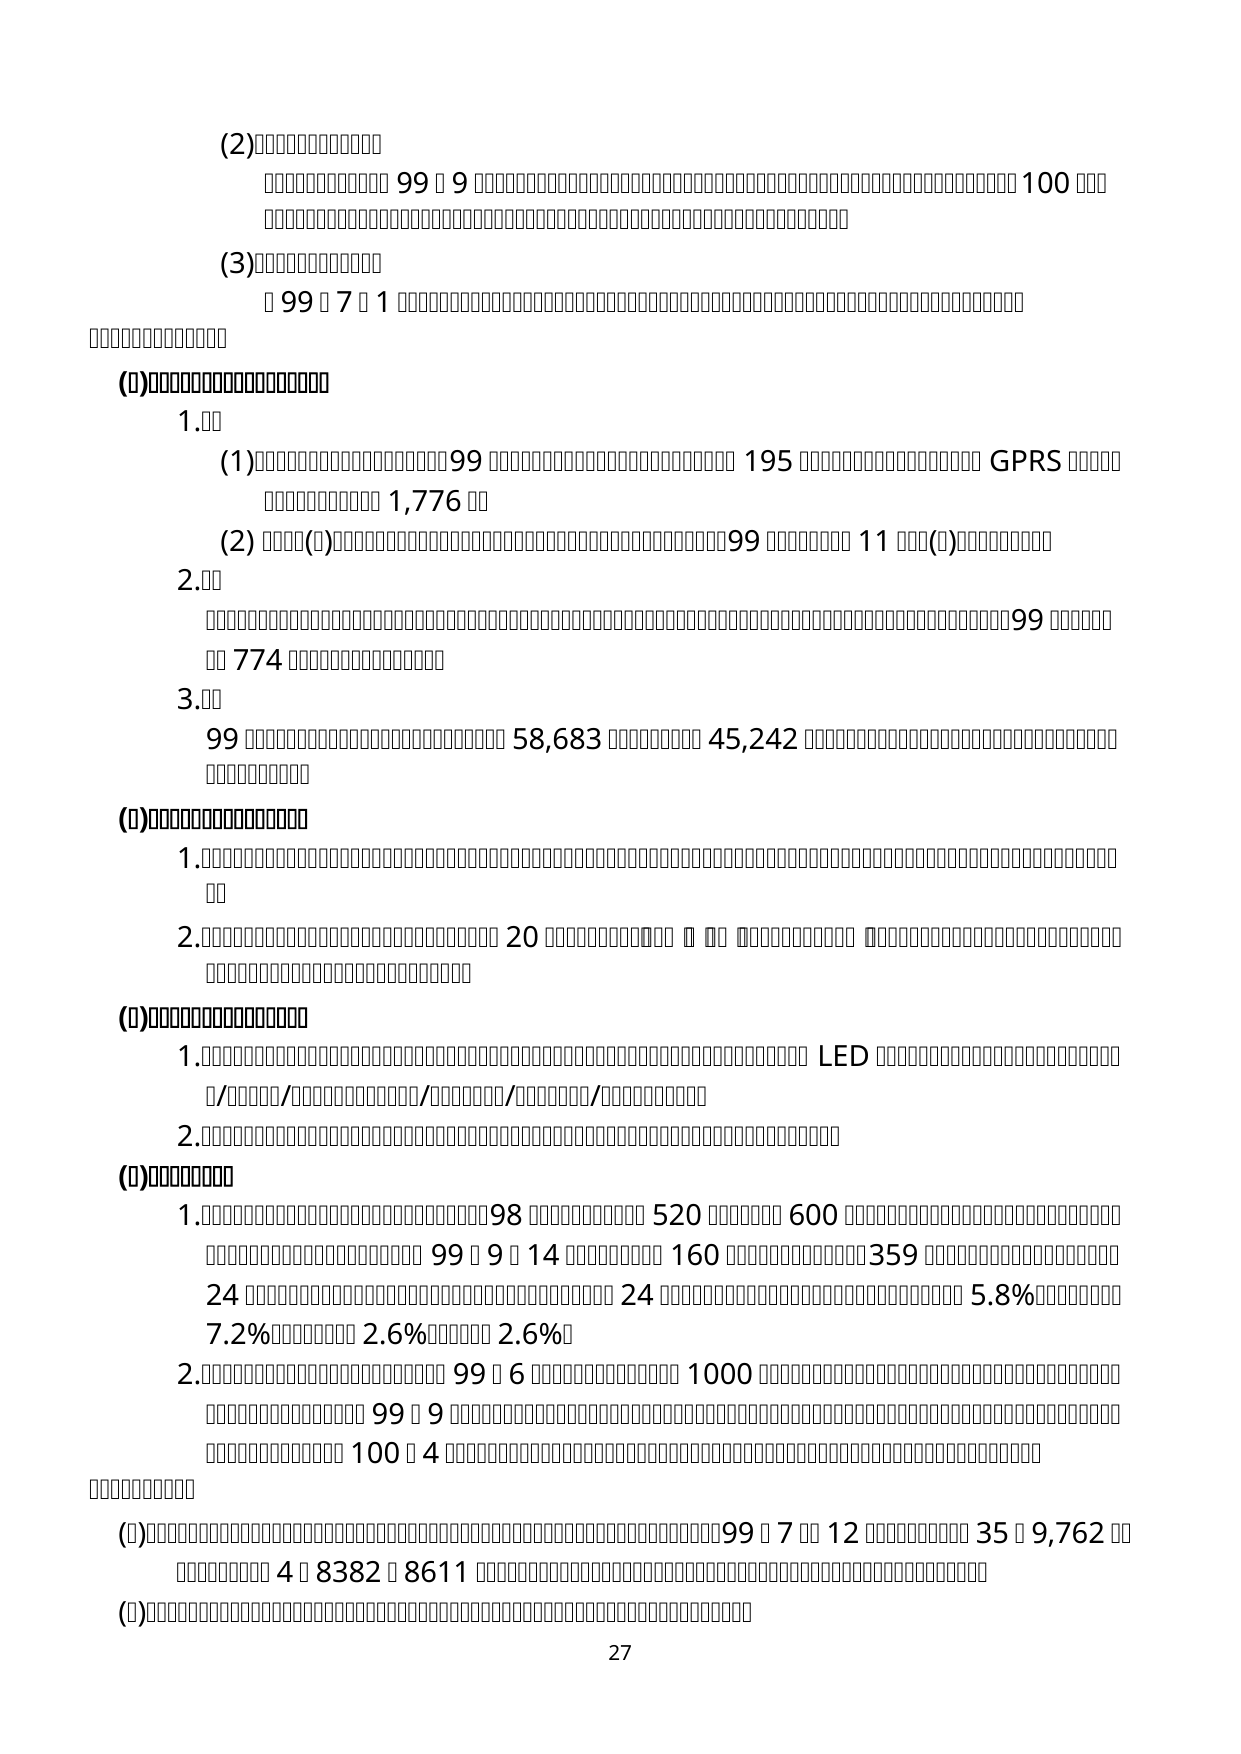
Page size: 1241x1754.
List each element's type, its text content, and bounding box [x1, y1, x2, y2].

text (二)營造行人、弱勢族群安全通行環境 [118, 798, 1122, 837]
text 五、交通違規裁決業務 [89, 1472, 1122, 1512]
text 99年度下半年本市各道路、路口、巷道計漆劃熱拌反光標線58,683平方公尺，普通標線45,242平方公尺，有效規範駕駛人遵循行駛車道，保持重要幹道、路口禁止停車區標線完整常新。 [206, 718, 1122, 798]
text (3)加強安全管理提升服務品質 [220, 242, 1122, 282]
text 於99年7月1日實施船長制，加強各航線船舶稽查，於每年定期辦理船員身體健康檢查，並定期針對船員進行酒精及毒品檢測，以維護船舶航行安全。 [264, 282, 1122, 321]
text 3.標線 [177, 678, 1122, 718]
text (一)依據「道路交通管理處罰條例」及「違反道路交通管理事件統一裁罰基準及處理細則」規定辦理道路交通違規案件裁罰作業。99年7月至12月交通違規結案件數計35萬9,762件，罰鍰收入約為新台幣4億8382萬8611元。另辦理交通違規罰鍰分期繳納、違規案件審議、廣設罰鍰繳納服務管道、道路交通安全宣導及服務等業務。 [118, 1512, 1122, 1591]
text (四)建置交通管理系統 [118, 1155, 1122, 1194]
text 四、道路交通設施維護與管理 [89, 321, 1122, 361]
text 全國首創太陽能觀光船隊於99年9月正式成軍，零污染、無油味、無噪音，以綠色現代航運，帶領遊客體驗港都浪漫水岸文化藝術，獲得遊客高度好評。100年計畫再增購五艘太陽能船，逐年取代傳統柴油愛之船，具體實踐高雄環保生態城市，展現「陽光、活力、環保、海洋」的城市意象。 [264, 163, 1108, 242]
text (一)道路交通號誌、標誌、標線之維護管理 [118, 361, 1122, 401]
text 2.強化夜間辨識交通管制效果，及提醒車輛駕駛人於路口減速慢行及依行車指示方向行駛，有效提昇行車效率與安全，降低路口肇事情形。 [177, 1115, 1122, 1155]
text (2)太陽能船讓台灣向世界發光 [220, 123, 1122, 163]
text 1.號誌 [177, 401, 1122, 440]
text 1.針對本市複雜多車道、多時相及夜間光線不佳等難以辨認所屬號誌之路口，及為加強路口分隔島車流分向效果，利用內照式燈箱及LED反光標誌，強化號誌及分隔島辨識效果，目前已於中山/八德、加昌/後昌、中正交流道、四維路/光華路、翠華路/明潭路、中山路/大業北路等路口設置。 [177, 1036, 1122, 1115]
text 2.因應縣市合併後新高雄市交通管理系統整合需要，於99年6月向交通部爭取同意補助新台幣1000萬元，辦理『高雄都會區既有交控中心整合系統計畫』及『幹道時制重整及旅行時間系統計畫』二項計畫，已於99年9月底完成發包。目前正進行將原高雄縣交控中心設備移轉至原高雄市交通管理中心，整合為新高雄市智慧交通管理系統，以及幹道路口號誌時制計畫重整改善等工作。預計於100年4月完成後，透過新高雄市之交控系統設施合併整合，配合時制重整改善作業，延續發揮並提升新智慧運輸中心服務民眾之效能。 [177, 1353, 1122, 1472]
text 1.為改善人車爭道及提醒來車注意，於高雄市新榮街（南屏路至漢神巨蛋）佈設全市第一條無實體分隔彩色人行道，並於起點處配合設置「人行道」指示牌、標字等交通安全設施，以營造安全步行空間。 [177, 837, 1122, 917]
text (三)改善標誌可辨識性，提昇行車安全 [118, 996, 1122, 1036]
text (二)持續對違反道路交通管理事件裁決確定案件移送行政強制執行作業，並加強已取得債憑案件之財產清查及再移送行政強制執行作業。 [118, 1591, 1122, 1631]
text 1.為有效利用道路既有容量，降低道路延滯、行車時間及成本，98年度向交通部爭取補助款520萬元、市府自籌600萬元辦理「智慧化號誌時制設計計畫」，針對市中心區路網進行時制計畫檢視、改善與整合。本計畫已於99年9月14日完成驗收，計進行160處路口現況交通調查與分析、359處路口號誌時制計畫設計與下載測試以及24條幹道之事前、事後旅行時間調查與分析、時制重整改善績效分析。就本計畫24條幹道之路網整體而言，平、假日合併平均計之，旅行速率提升5.8%、總延滯時間減少7.2%、總停等次數減少2.6%、總油耗減少2.6%。 [177, 1194, 1122, 1353]
text (1)為持續擴大智慧運輸中心系統交控功能，99年度持續進行路口號誌控制器更新汰換作業，計完成195處路口控制器更新作業，目前全市透過GPRS連線納入中心管控之號誌化路口數達1,776處。 [220, 440, 1122, 520]
text (2) 設置行車(黃)倒數秒數號誌，依重要路口交通狀況及設置之急迫性，審慎評估排列優先設置順序，99年度下半年計完成11處行車(黃)倒數秒數專用號誌。 [220, 520, 1122, 559]
text 2.標誌 [177, 559, 1122, 599]
text 為確保交通標誌禁制、警示等功能，有效管制道路行車秩序，維護狹窄巷弄、彎路、視距不佳之交通安全，持續辦理交通標誌、反射鏡增設汰換工程，以增進交通安全與順暢，99年度下半年計完成774處交通標誌及反射鏡增設、汰換。 [206, 599, 1122, 678]
text 2.於本市四維、前金、大同、新興及苓洲國小等學校周邊道路設置20面螢光「當心兒童」、「慢」及「速限」標誌，保障學童通學安全。藉由螢光標誌反光性較佳，提高可辨識性與警示性，確保學校周邊學童交通安全及強化用路人夜間辨識標誌效果。 [177, 917, 1122, 996]
